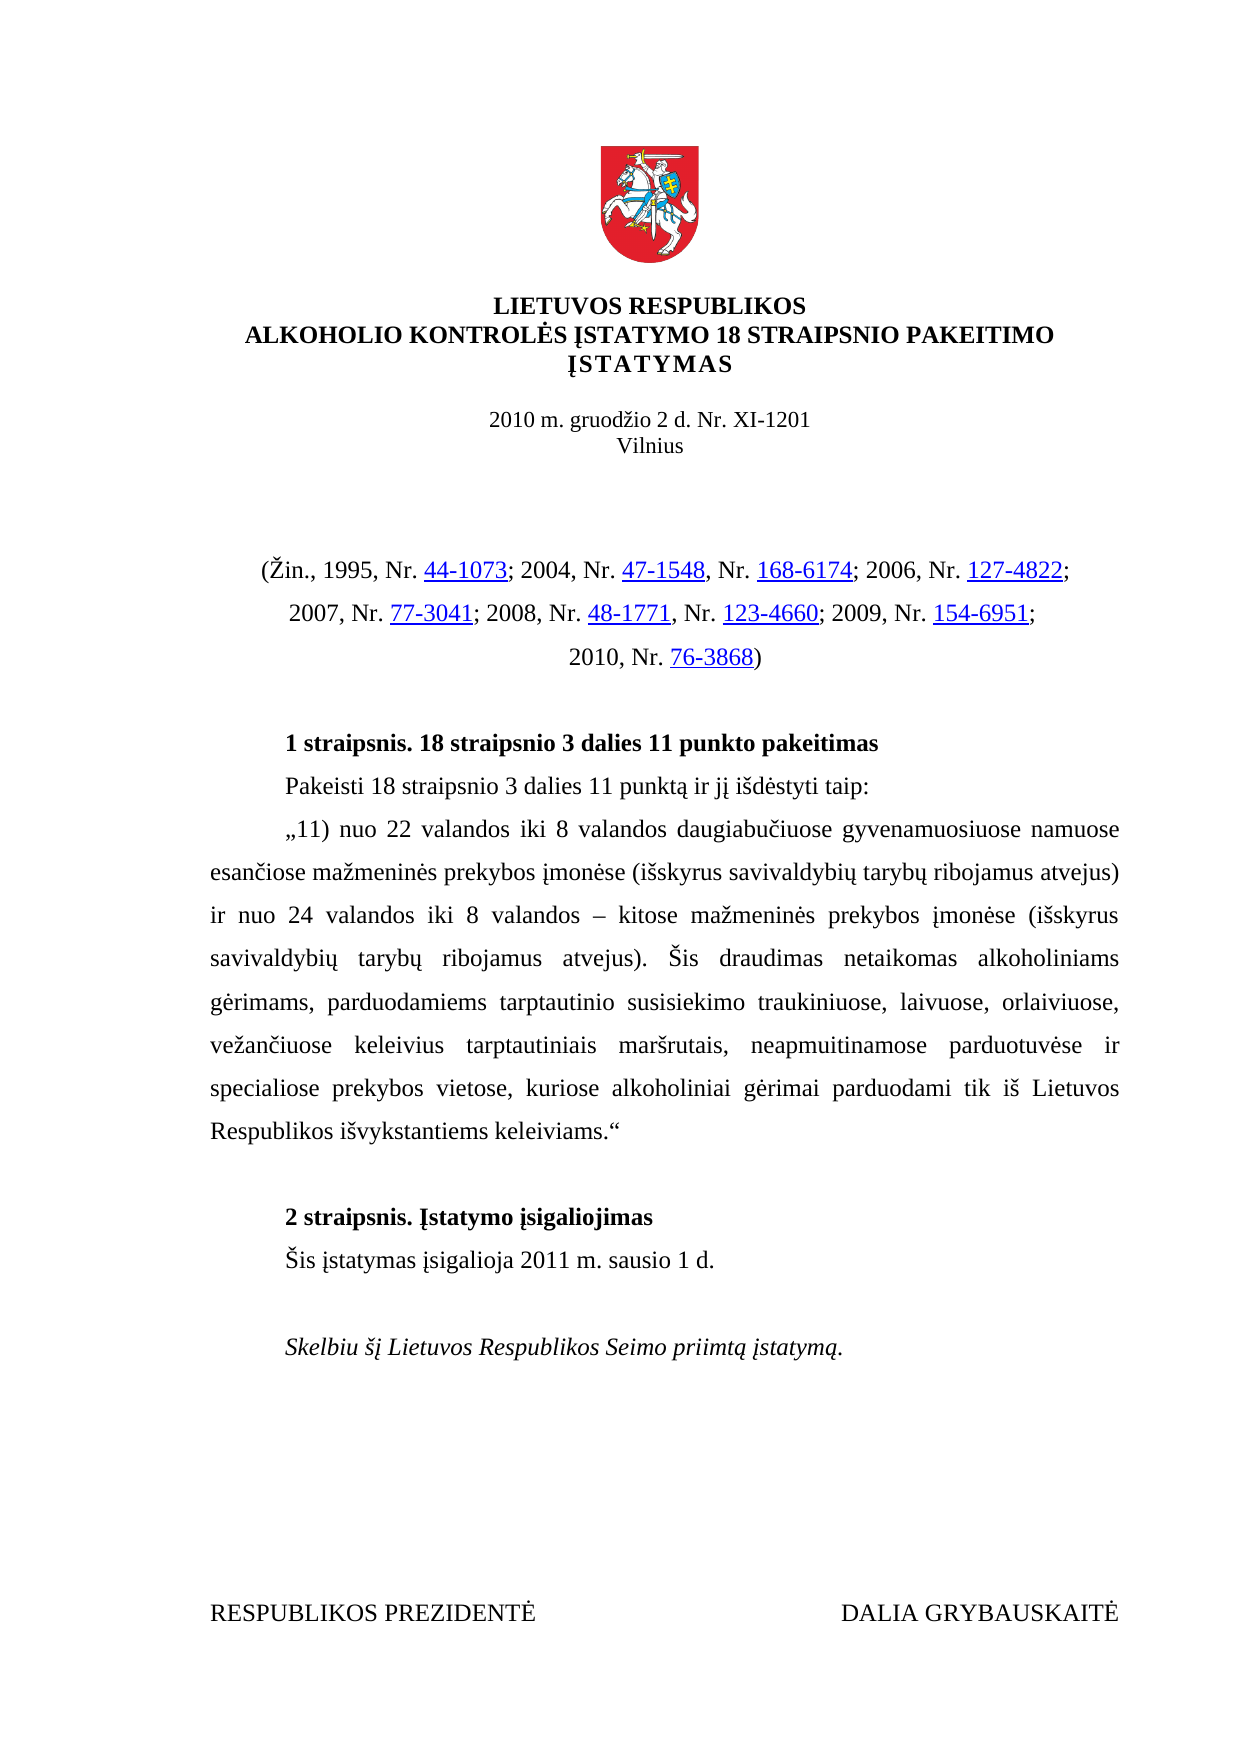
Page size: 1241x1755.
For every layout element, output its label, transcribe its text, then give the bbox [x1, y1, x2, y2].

text (Žin., 1995, Nr. 44-1073; 2004, Nr. 47-1548, Nr. 168-6174; 2006, Nr. 127-4822; 2007, Nr. 77-3041; 2008, Nr. 48-1771, Nr. 123-4660; 2009, Nr. 154-6951; 2010, Nr. 76-3868) [210, 555, 1120, 670]
text ALKOHOLIO KONTROLĖS ĮSTATYMO 18 STRAIPSNIO PAKEITIMO [177, 320, 1122, 349]
text Pakeisti 18 straipsnio 3 dalies 11 punktą ir jį išdėstyti taip: [210, 771, 1120, 800]
text Skelbiu šį Lietuvos Respublikos Seimo priimtą įstatymą. [210, 1332, 1120, 1360]
text Šis įstatymas įsigalioja 2011 m. sausio 1 d. [210, 1245, 1120, 1274]
text 1 straipsnis. 18 straipsnio 3 dalies 11 punkto pakeitimas [210, 728, 1120, 757]
text 2010 m. gruodžio 2 d. Nr. XI-1201 Vilnius [177, 406, 1122, 459]
text LIETUVOS RESPUBLIKOS [177, 291, 1122, 320]
text RESPUBLIKOS PREZIDENTĖ DALIA GRYBAUSKAITĖ [210, 1598, 1120, 1627]
text ĮSTATYMAS [177, 349, 1122, 377]
text 2 straipsnis. Įstatymo įsigaliojimas [210, 1202, 1120, 1231]
text „11) nuo 22 valandos iki 8 valandos daugiabučiuose gyvenamuosiuose namuose esančiose mažmeninės prekybos įmonėse (išskyrus savivaldybių tarybų ribojamus atvejus) ir nuo 24 valandos iki 8 valandos – kitose mažmeninės prekybos įmonėse (išskyrus savivaldybių tarybų ribojamus atvejus). Šis draudimas netaikomas alkoholiniams gėrimams, parduodamiems tarptautinio susisiekimo traukiniuose, laivuose, orlaiviuose, vežančiuose keleivius tarptautiniais maršrutais, neapmuitinamose parduotuvėse ir specialiose prekybos vietose, kuriose alkoholiniai gėrimai parduodami tik iš Lietuvos Respublikos išvykstantiems keleiviams.“ [210, 814, 1120, 1145]
